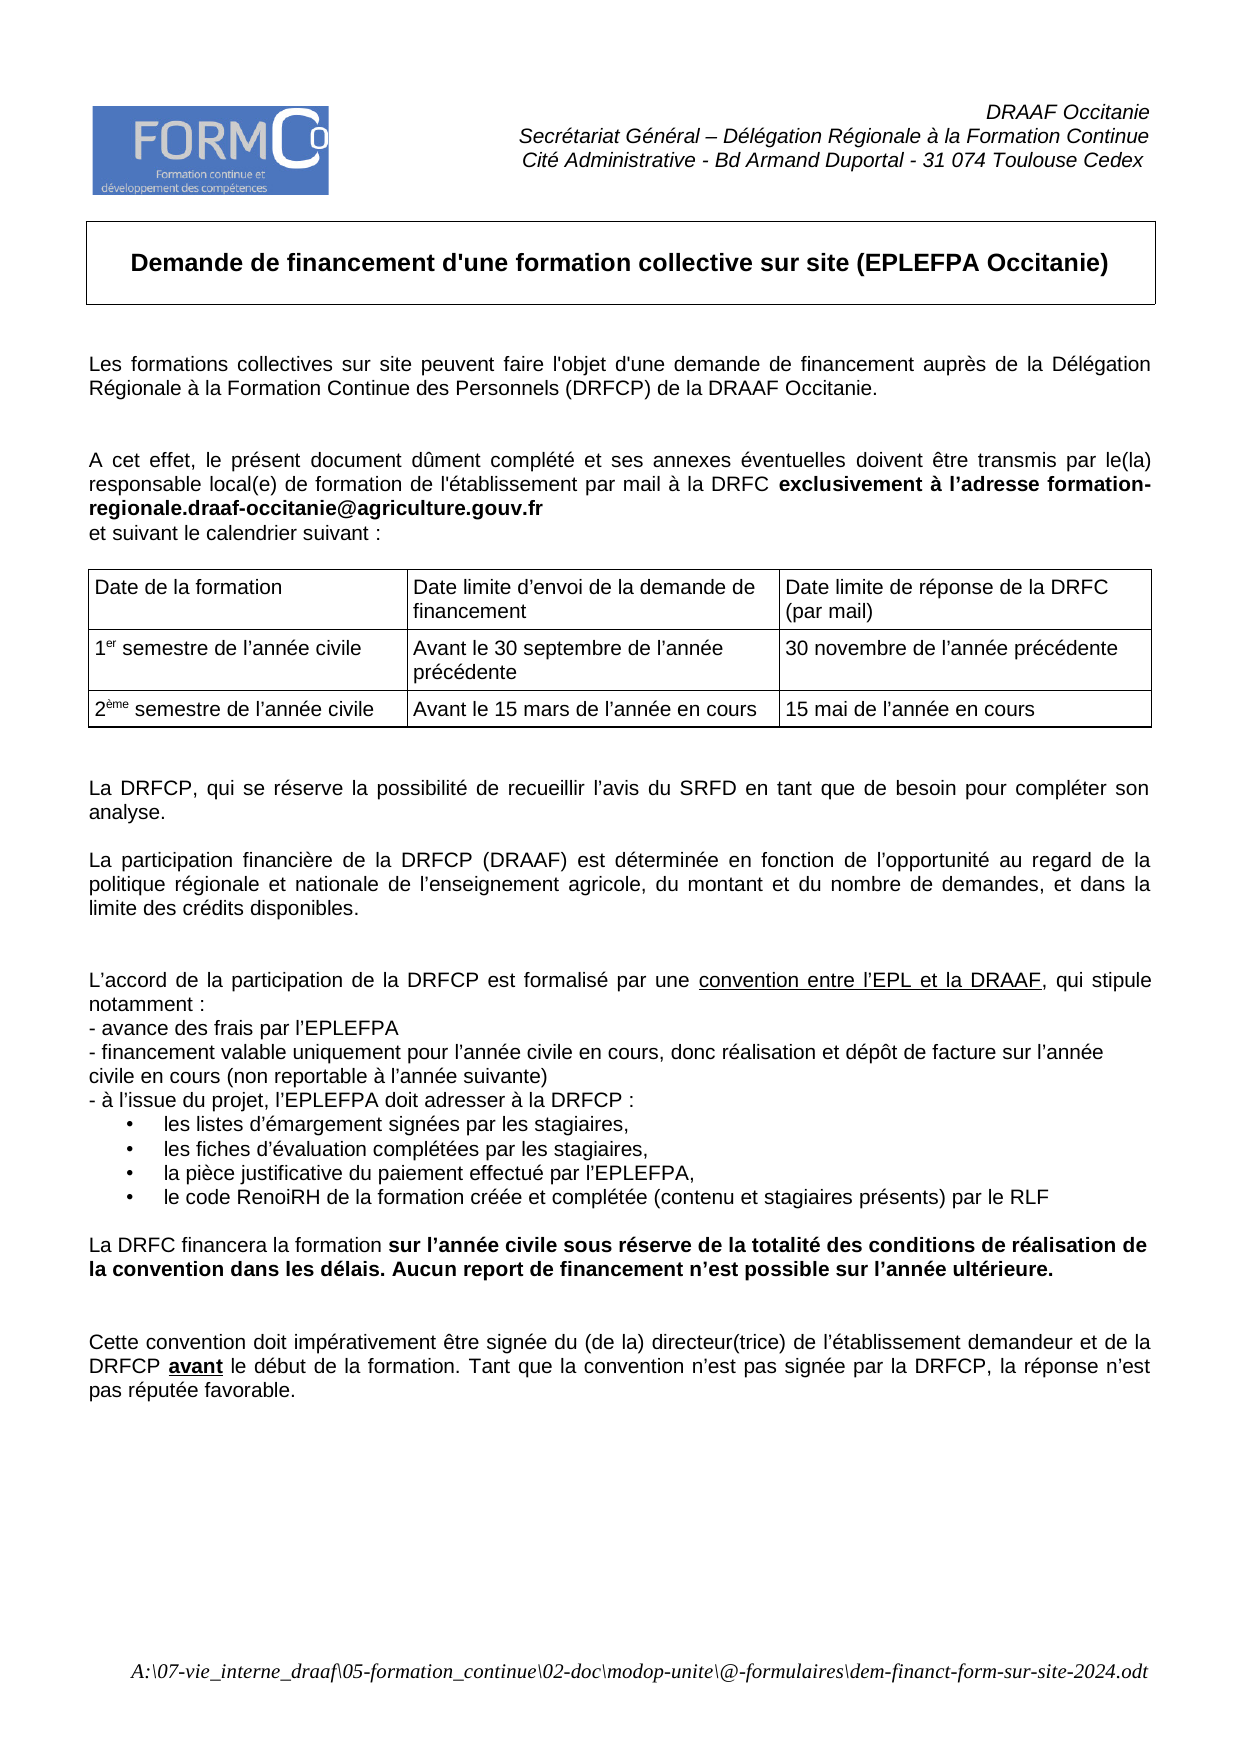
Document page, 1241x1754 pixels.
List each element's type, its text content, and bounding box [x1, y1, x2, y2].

text Les formations collectives sur site peuvent faire l'objet d'une demande de financement auprès de la Délégation Régionale à la Formation Continue des Personnels (DRFCP) de la DRAAF Occitanie. [88, 352, 1152, 400]
table_header Date de la formation [89, 570, 407, 629]
list le code RenoiRH de la formation créée et complétée (contenu et stagiaires présents) par le RLF [126, 1184, 1152, 1209]
list - avance des frais par l’EPLEFPA [88, 1016, 1152, 1040]
table_cell 30 novembre de l’année précédente [780, 630, 1151, 690]
list les listes d’émargement signées par les stagiaires, [126, 1112, 1152, 1136]
text Secrétariat Général – Délégation Régionale à la Formation Continue [329, 124, 1152, 148]
list La DRFC financera la formation sur l’année civile sous réserve de la totalité des conditions de réalisation de la convention dans les délais. Aucun report de financement n’est possible sur l’année ultérieure. [88, 1233, 1152, 1281]
table_header Date limite d’envoi de la demande de financement [408, 570, 779, 629]
list la pièce justificative du paiement effectué par l’EPLEFPA, [126, 1161, 1152, 1184]
text La participation financière de la DRFCP (DRAAF) est déterminée en fonction de l’opportunité au regard de la politique régionale et nationale de l’enseignement agricole, du montant et du nombre de demandes, et dans la limite des crédits disponibles. [88, 848, 1152, 920]
table_header Date limite de réponse de la DRFC (par mail) [780, 570, 1151, 629]
text DRAAF Occitanie [88, 100, 1152, 124]
picture [92, 106, 329, 195]
text Cette convention doit impérativement être signée du (de la) directeur(trice) de l’établissement demandeur et de la DRFCP avant le début de la formation. Tant que la convention n’est pas signée par la DRFCP, la réponse n’est pas réputée favorable. [88, 1330, 1152, 1402]
table_cell 2ème semestre de l’année civile [89, 691, 407, 726]
text A cet effet, le présent document dûment complété et ses annexes éventuelles doivent être transmis par le(la) responsable local(e) de formation de l'établissement par mail à la DRFC exclusivement à l’adresse formation-regionale.draaf-occitanie@agriculture.gouv.fr [88, 448, 1152, 520]
text L’accord de la participation de la DRFCP est formalisé par une convention entre l’EPL et la DRAAF, qui stipule notamment : [88, 968, 1152, 1016]
table_cell Avant le 30 septembre de l’année précédente [408, 630, 779, 690]
table_cell 15 mai de l’année en cours [780, 691, 1151, 726]
list les fiches d’évaluation complétées par les stagiaires, [126, 1136, 1152, 1161]
text et suivant le calendrier suivant : [88, 520, 1152, 544]
table_cell Avant le 15 mars de l’année en cours [408, 691, 779, 726]
text La DRFCP, qui se réserve la possibilité de recueillir l’avis du SRFD en tant que de besoin pour compléter son analyse. [88, 776, 1152, 824]
text Cité Administrative - Bd Armand Duportal - 31 074 Toulouse Cedex [329, 148, 1152, 172]
list - financement valable uniquement pour l’année civile en cours, donc réalisation et dépôt de facture sur l’année civile en cours (non reportable à l’année suivante) [88, 1040, 1152, 1088]
table_cell 1er semestre de l’année civile [89, 630, 407, 690]
text Demande de financement d'une formation collective sur site (EPLEFPA Occitanie) [88, 248, 1152, 277]
list - à l’issue du projet, l’EPLEFPA doit adresser à la DRFCP : [88, 1088, 1152, 1112]
